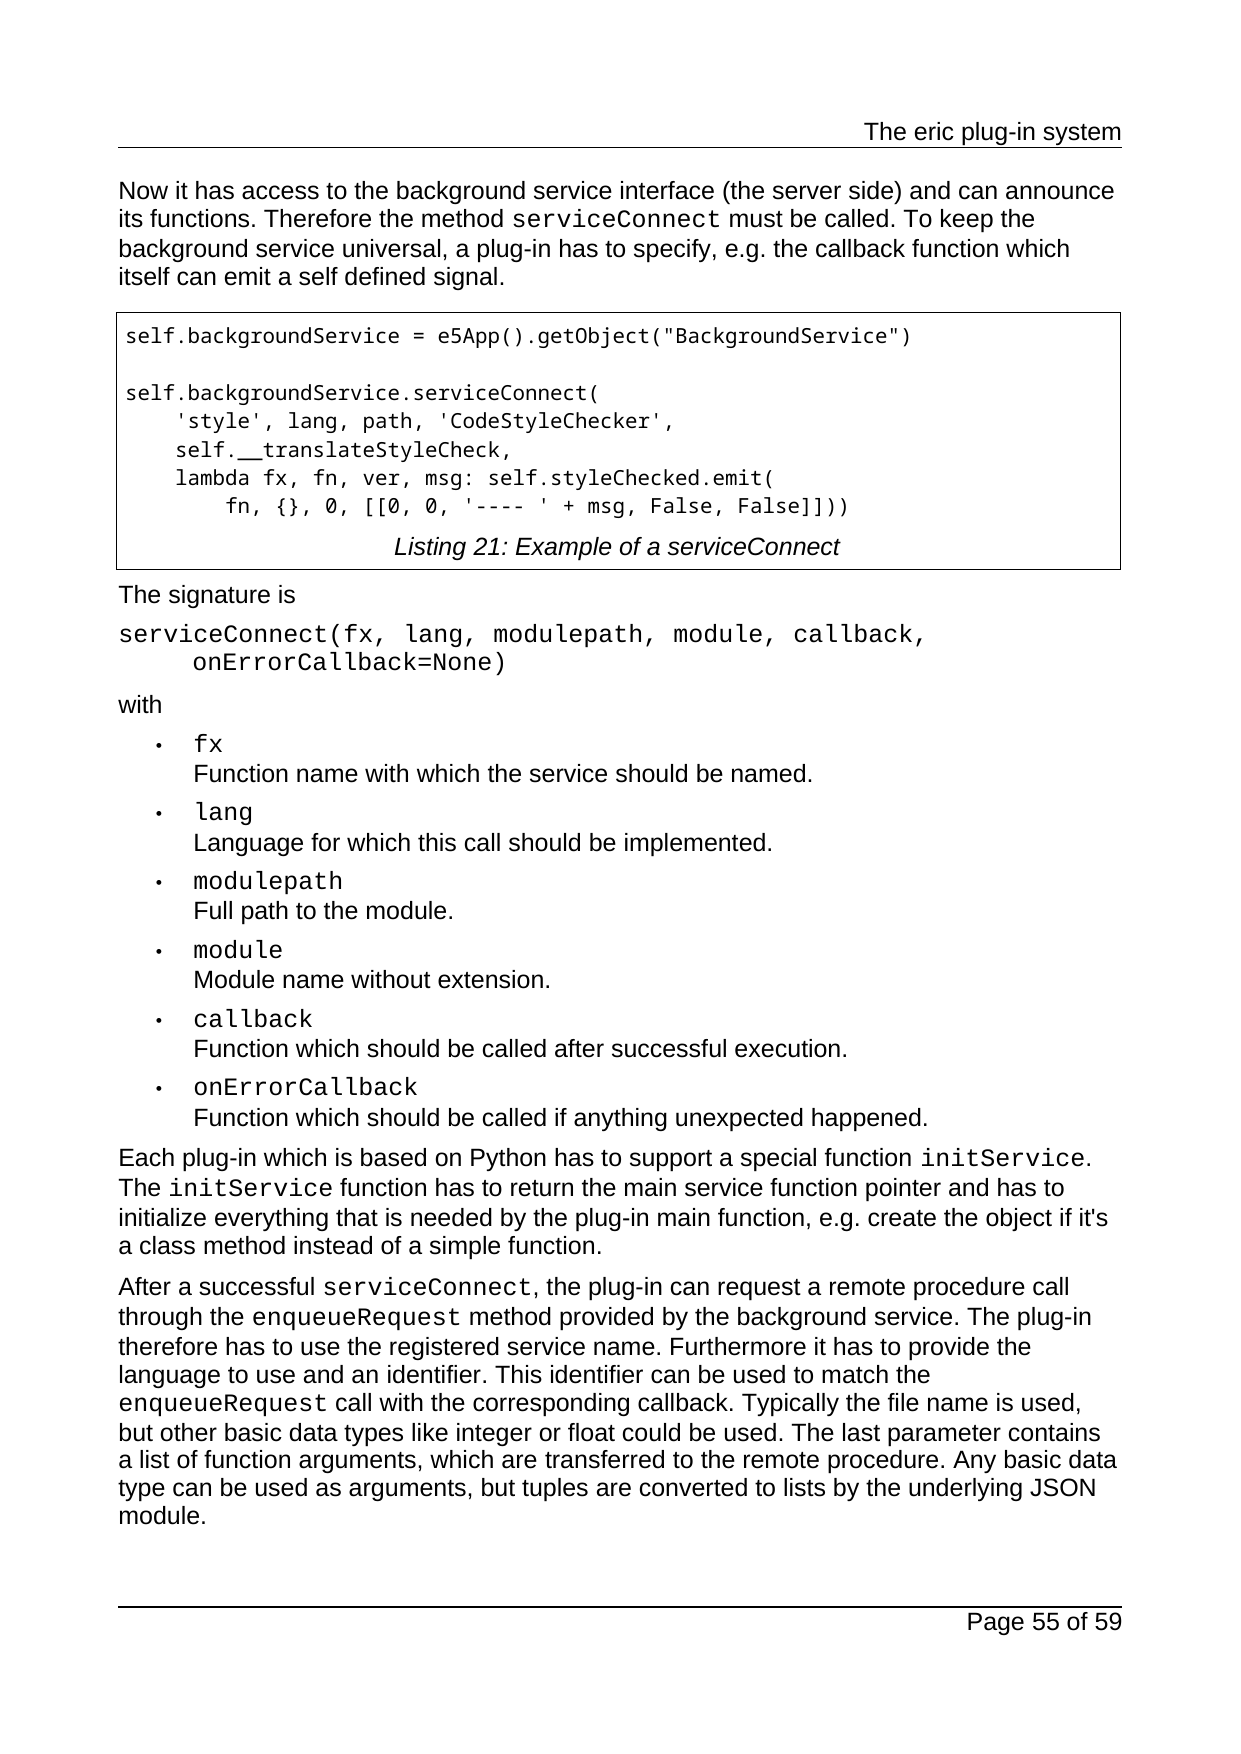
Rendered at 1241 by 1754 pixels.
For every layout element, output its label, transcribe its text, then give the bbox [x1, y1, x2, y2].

list self.backgroundService.serviceConnect( [125, 378, 1112, 406]
text serviceConnect(fx, lang, modulepath, module, callback, onErrorCallback=None) [118, 622, 1122, 678]
text The signature is [118, 303, 1122, 609]
text with [118, 691, 1122, 719]
text After a successful serviceConnect, the plug-in can request a remote procedure call through the enqueueRequest method provided by the background service. The plug-in therefore has to use the registered service name. Furthermore it has to provide the language to use and an identifier. This identifier can be used to match the enqueueRequest call with the corresponding callback. Typically the file name is used, but other basic data types like integer or float could be used. The last parameter contains a list of function arguments, which are transferred to the remote procedure. Any basic data type can be used as arguments, but tuples are converted to lists by the underlying JSON module. [118, 1272, 1122, 1530]
text The signature is [117, 313, 1120, 569]
list lang Language for which this call should be implemented. [156, 800, 1122, 856]
list Listing 21: Example of a serviceConnect [125, 532, 1112, 560]
list module Module name without extension. [156, 937, 1122, 994]
list fn, {}, 0, [[0, 0, '---- ' + msg, False, False]])) [125, 492, 1112, 520]
list modulepath Full path to the module. [156, 869, 1122, 925]
list self.backgroundService = e5App().getObject("BackgroundService") [125, 321, 1112, 349]
list onErrorCallback Function which should be called if anything unexpected happened. [156, 1075, 1122, 1131]
list 'style', lang, path, 'CodeStyleChecker', [125, 406, 1112, 435]
text Each plug-in which is based on Python has to support a special function initService. The initService function has to return the main service function pointer and has to initialize everything that is needed by the plug-in main function, e.g. create the object if it's a class method instead of a simple function. [118, 1144, 1122, 1260]
text Now it has access to the background service interface (the server side) and can announce its functions. Therefore the method serviceConnect must be called. To keep the background service universal, a plug-in has to specify, e.g. the callback function which itself can emit a self defined signal. [118, 177, 1122, 291]
list self.__translateStyleCheck, [125, 435, 1112, 463]
list callback Function which should be called after successful execution. [156, 1006, 1122, 1062]
list fx Function name with which the service should be named. [156, 731, 1122, 787]
list lambda fx, fn, ver, msg: self.styleChecked.emit( [125, 463, 1112, 492]
